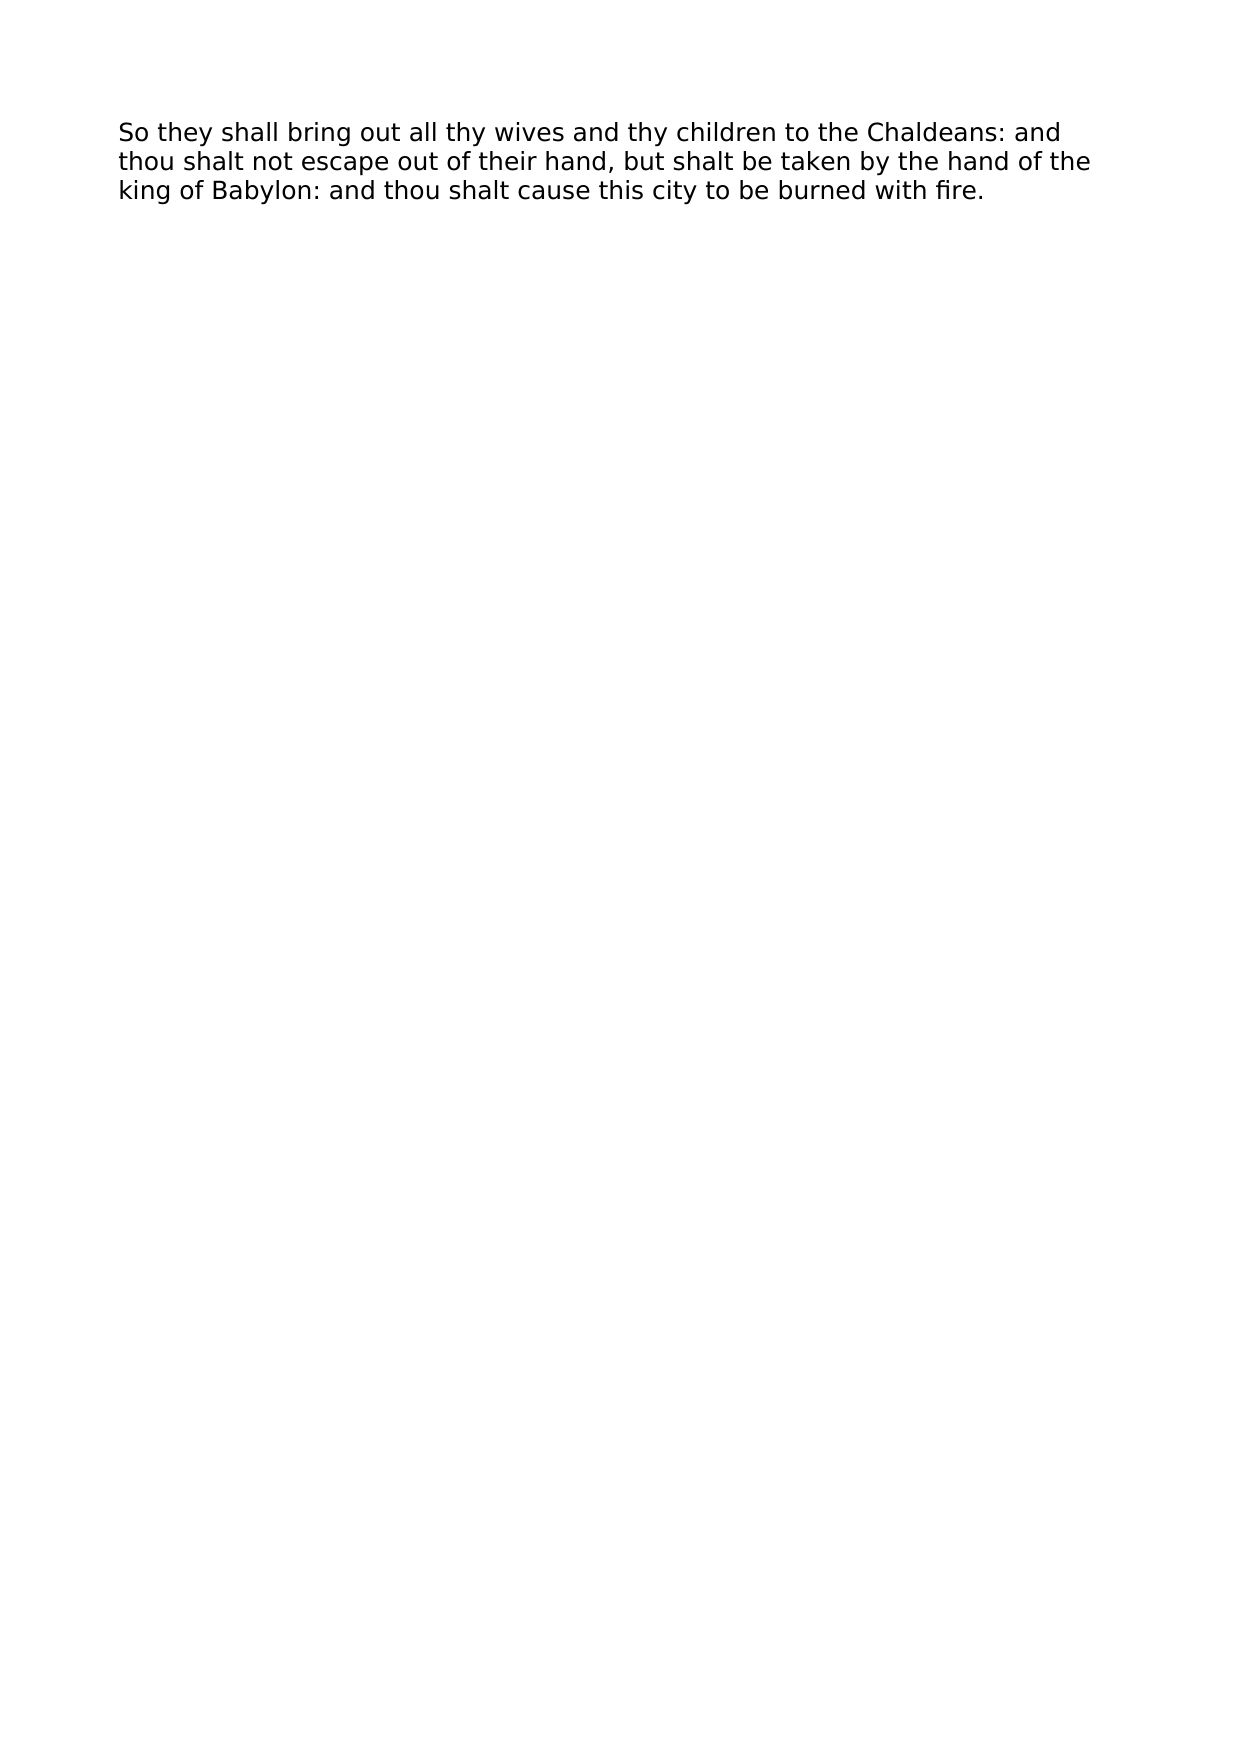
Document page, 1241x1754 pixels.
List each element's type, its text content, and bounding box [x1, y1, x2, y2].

text So they shall bring out all thy wives and thy children to the Chaldeans: and thou shalt not escape out of their hand, but shalt be taken by the hand of the king of Babylon: and thou shalt cause this city to be burned with fire. [118, 118, 1122, 206]
